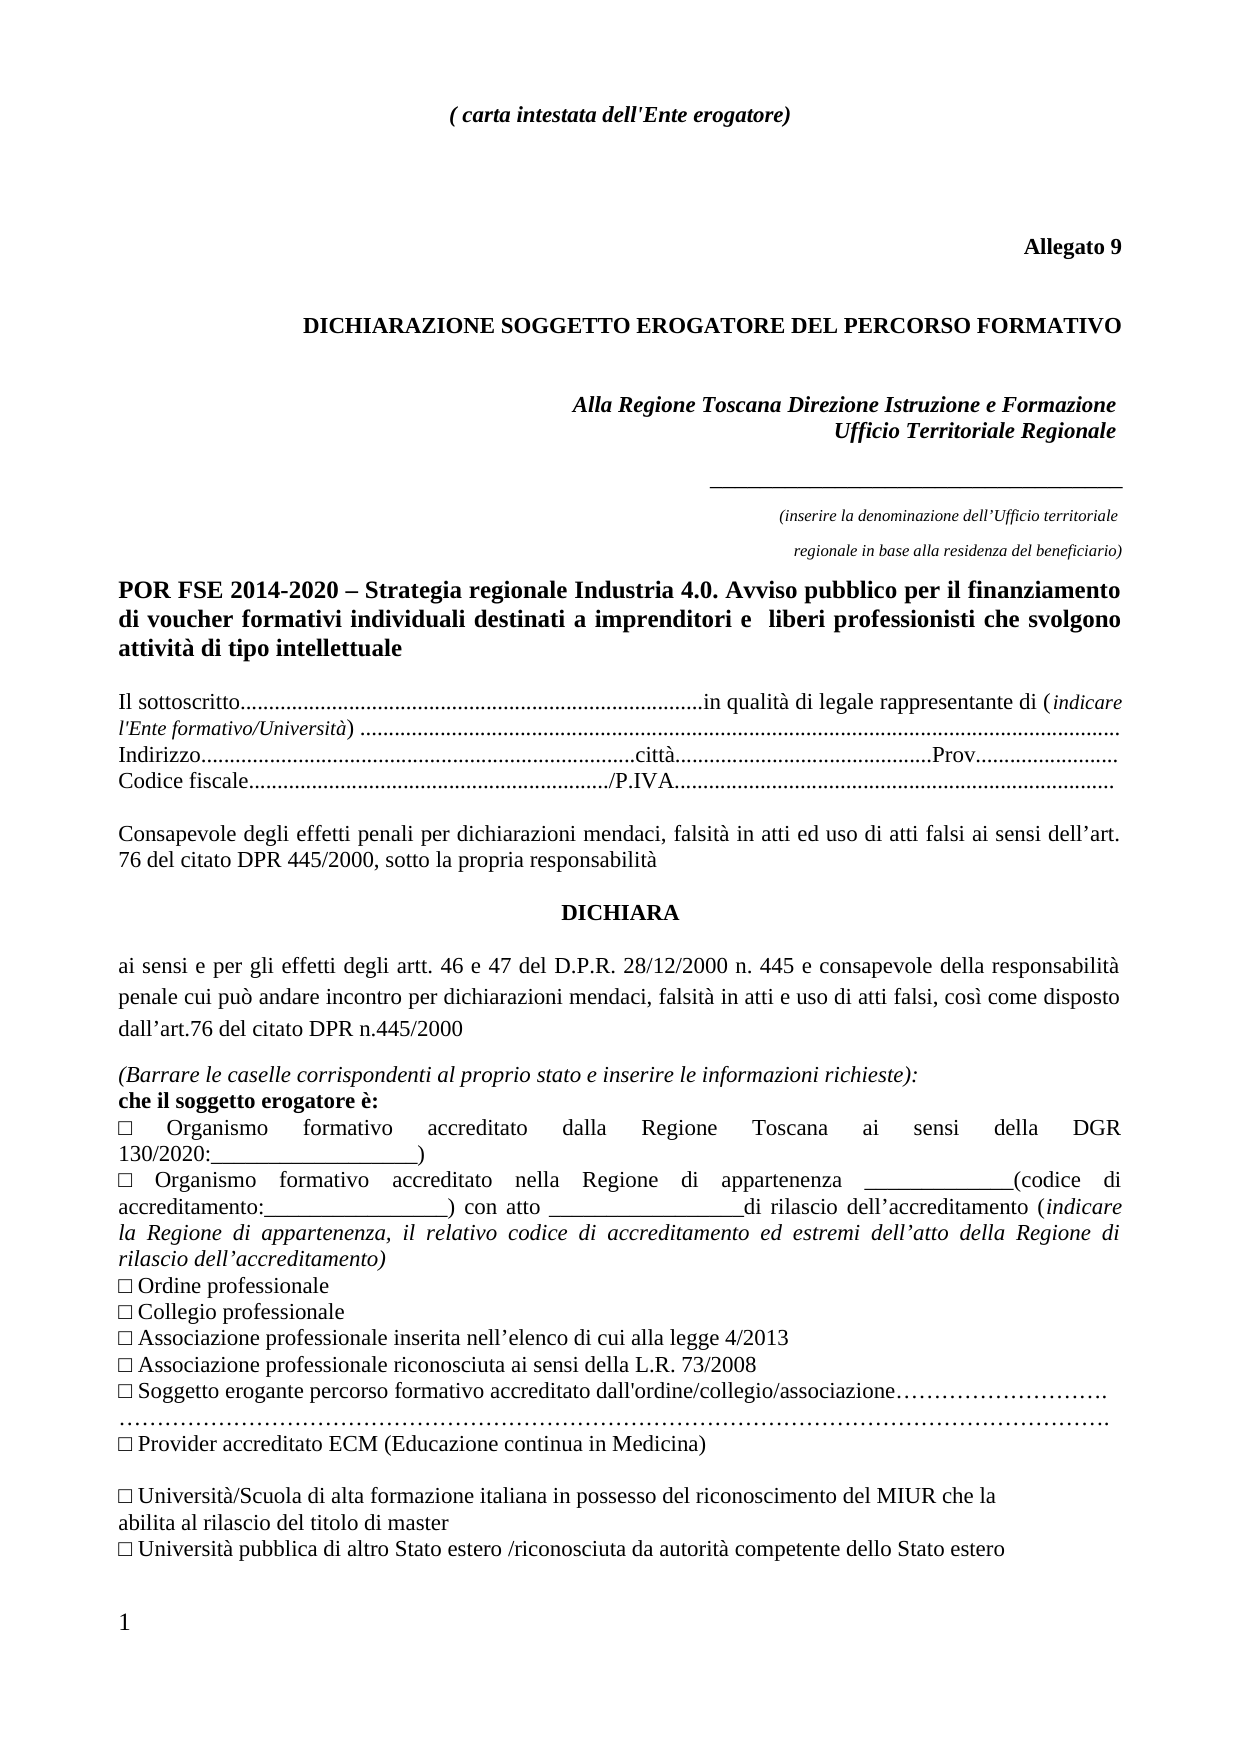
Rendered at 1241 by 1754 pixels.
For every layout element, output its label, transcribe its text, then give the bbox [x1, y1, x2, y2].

text □ Università pubblica di altro Stato estero /riconosciuta da autorità competente dello Stato estero [118, 1535, 1122, 1562]
subtitle POR FSE 2014-2020 – Strategia regionale Industria 4.0. Avviso pubblico per il finanziamento di voucher formativi individuali destinati a imprenditori e liberi professionisti che svolgono attività di tipo intellettuale [118, 576, 1122, 662]
text □ Provider accreditato ECM (Educazione continua in Medicina) [118, 1430, 1122, 1456]
text (Barrare le caselle corrispondenti al proprio stato e inserire le informazioni richieste): [118, 1061, 1122, 1087]
text □ Associazione professionale inserita nell’elenco di cui alla legge 4/2013 [118, 1324, 1122, 1351]
text Codice fiscale.............................................................../P.IVA............................................................................. [118, 767, 1122, 793]
text Il sottoscritto.................................................................................in qualità di legale rappresentante di (indicare l'Ente formativo/Università) ..................................................................................................................................... [118, 688, 1122, 741]
text □ Associazione professionale riconosciuta ai sensi della L.R. 73/2008 [118, 1351, 1122, 1377]
text regionale in base alla residenza del beneficiario) [284, 540, 1122, 561]
text …………………………………………………………………………………………………………………. [118, 1403, 1122, 1430]
text □ Università/Scuola di alta formazione italiana in possesso del riconoscimento del MIUR che la [118, 1483, 1122, 1509]
text □ Organismo formativo accreditato nella Regione di appartenenza _____________(codice di accreditamento:________________) con atto _________________di rilascio dell’accreditamento (indicare la Regione di appartenenza, il relativo codice di accreditamento ed estremi dell’atto della Regione di rilascio dell’accreditamento) [118, 1166, 1122, 1272]
text ( carta intestata dell'Ente erogatore) [118, 101, 1122, 128]
text ai sensi e per gli effetti degli artt. 46 e 47 del D.P.R. 28/12/2000 n. 445 e consapevole della responsabilità penale cui può andare incontro per dichiarazioni mendaci, falsità in atti e uso di atti falsi, così come disposto dall’art.76 del citato DPR n.445/2000 [118, 952, 1122, 1041]
text DICHIARAZIONE SOGGETTO EROGATORE DEL PERCORSO FORMATIVO [118, 312, 1122, 338]
text Consapevole degli effetti penali per dichiarazioni mendaci, falsità in atti ed uso di atti falsi ai sensi dell’art. 76 del citato DPR 445/2000, sotto la propria responsabilità [118, 820, 1122, 873]
text Allegato 9 [118, 233, 1122, 259]
text □ Collegio professionale [118, 1298, 1122, 1324]
text Indirizzo............................................................................città.............................................Prov......................... [118, 741, 1122, 767]
text DICHIARA [118, 899, 1122, 925]
text □ Ordine professionale [118, 1272, 1122, 1298]
text Ufficio Territoriale Regionale [118, 417, 1122, 444]
text abilita al rilascio del titolo di master [118, 1509, 1122, 1535]
text □ Organismo formativo accreditato dalla Regione Toscana ai sensi della DGR 130/2020:__________________) [118, 1114, 1122, 1166]
text che il soggetto erogatore è: [118, 1087, 1122, 1114]
text Alla Regione Toscana Direzione Istruzione e Formazione [118, 391, 1122, 417]
text □ Soggetto erogante percorso formativo accreditato dall'ordine/collegio/associazione………………………. [118, 1377, 1122, 1403]
text _________________________________ [284, 469, 1122, 490]
text (inserire la denominazione dell’Ufficio territoriale [284, 504, 1122, 525]
